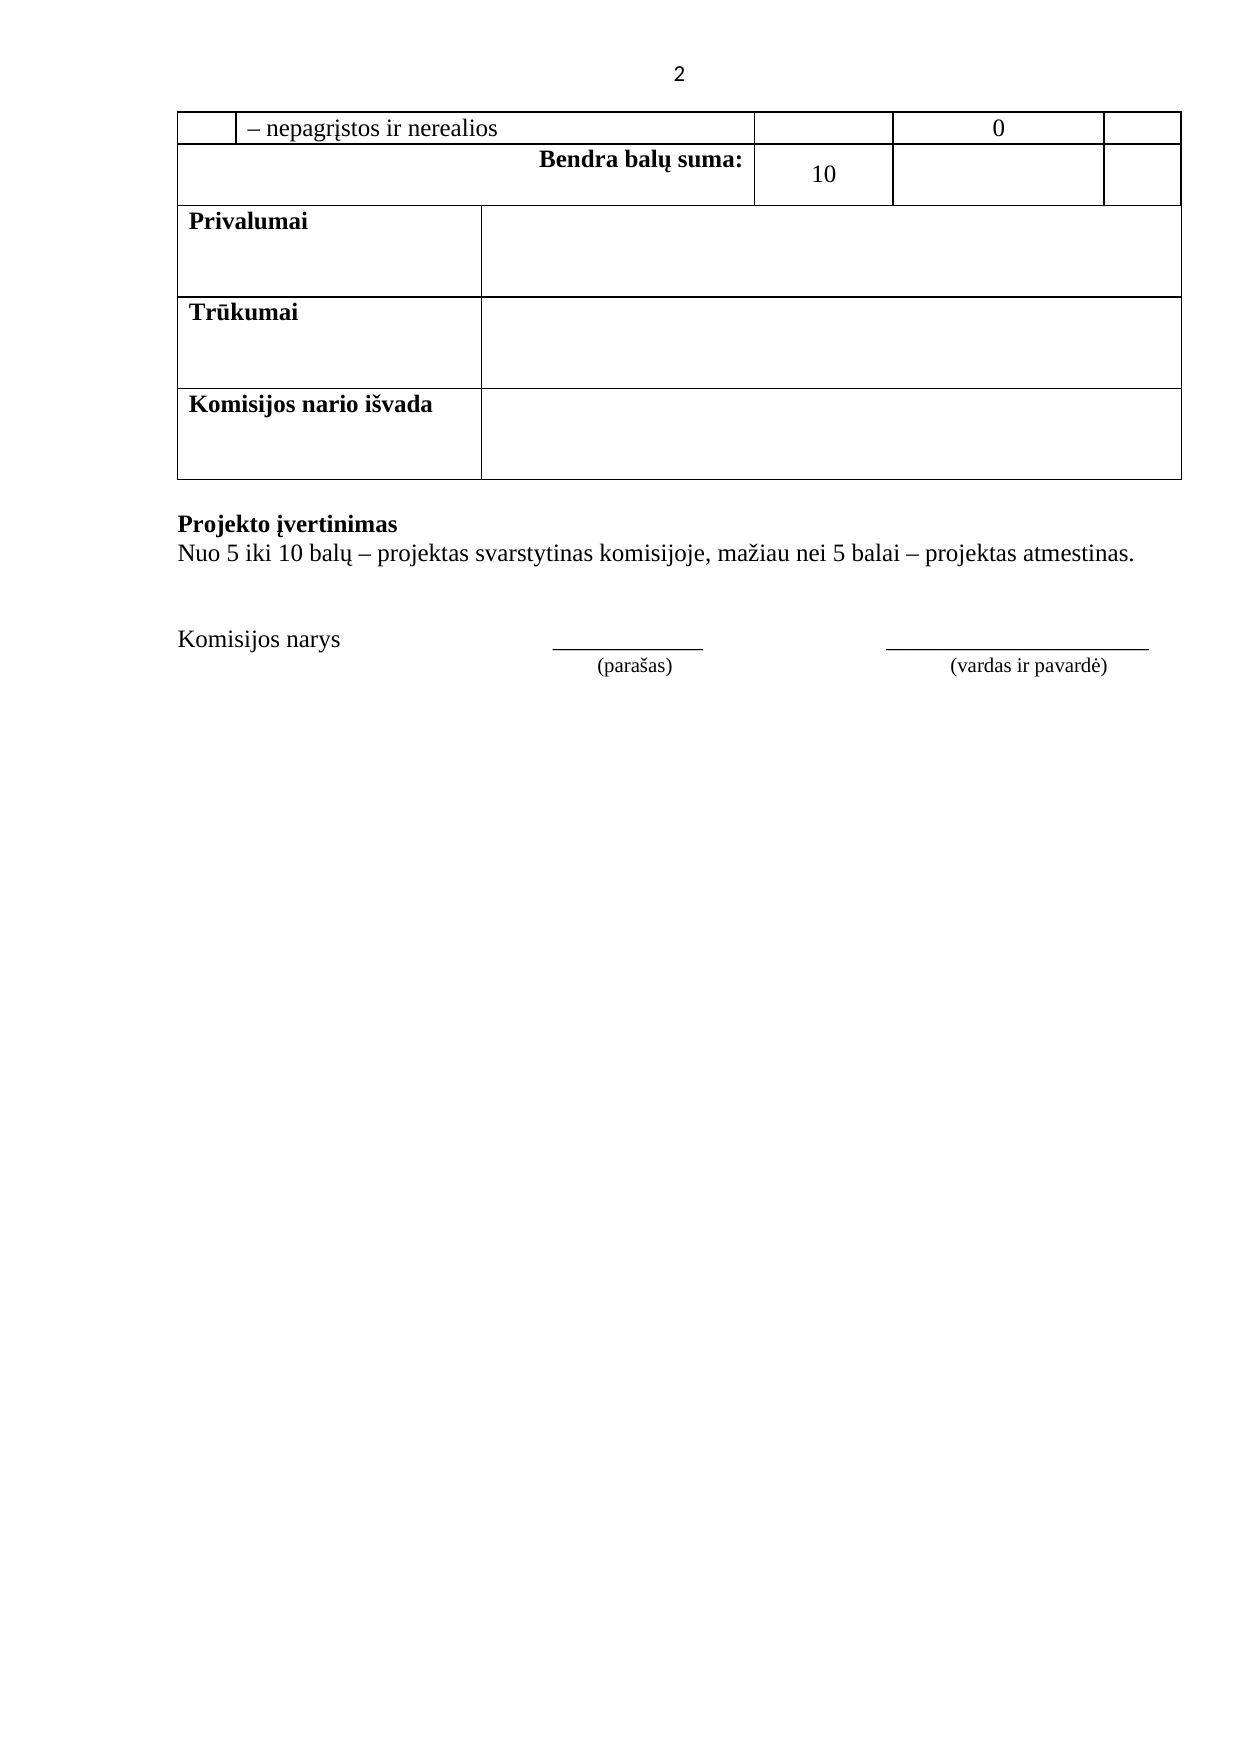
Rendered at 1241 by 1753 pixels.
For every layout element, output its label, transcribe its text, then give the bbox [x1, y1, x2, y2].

text (parašas) (vardas ir pavardė) [177, 653, 1181, 677]
table_cell Bendra balų suma: [178, 145, 754, 204]
text Nuo 5 iki 10 balų – projektas svarstytinas komisijoje, mažiau nei 5 balai – projektas atmestinas. [177, 538, 1181, 566]
table_cell 10 [755, 145, 892, 204]
table_cell [482, 389, 1181, 479]
table_cell [178, 113, 235, 143]
text Komisijos narys ____________ _____________________ [177, 624, 1181, 653]
table_cell [1105, 145, 1180, 204]
table_cell [482, 206, 1181, 296]
text Projekto įvertinimas [177, 509, 1181, 538]
table_cell [755, 113, 892, 143]
table_cell Trūkumai [178, 298, 481, 388]
table_cell [1105, 113, 1180, 143]
table_cell [894, 145, 1103, 204]
table_cell – nepagrįstos ir nerealios [237, 113, 754, 143]
table_cell [482, 298, 1181, 388]
table_cell Privalumai [178, 206, 481, 296]
table_cell 0 [894, 113, 1103, 143]
table_cell Komisijos nario išvada [178, 389, 481, 479]
